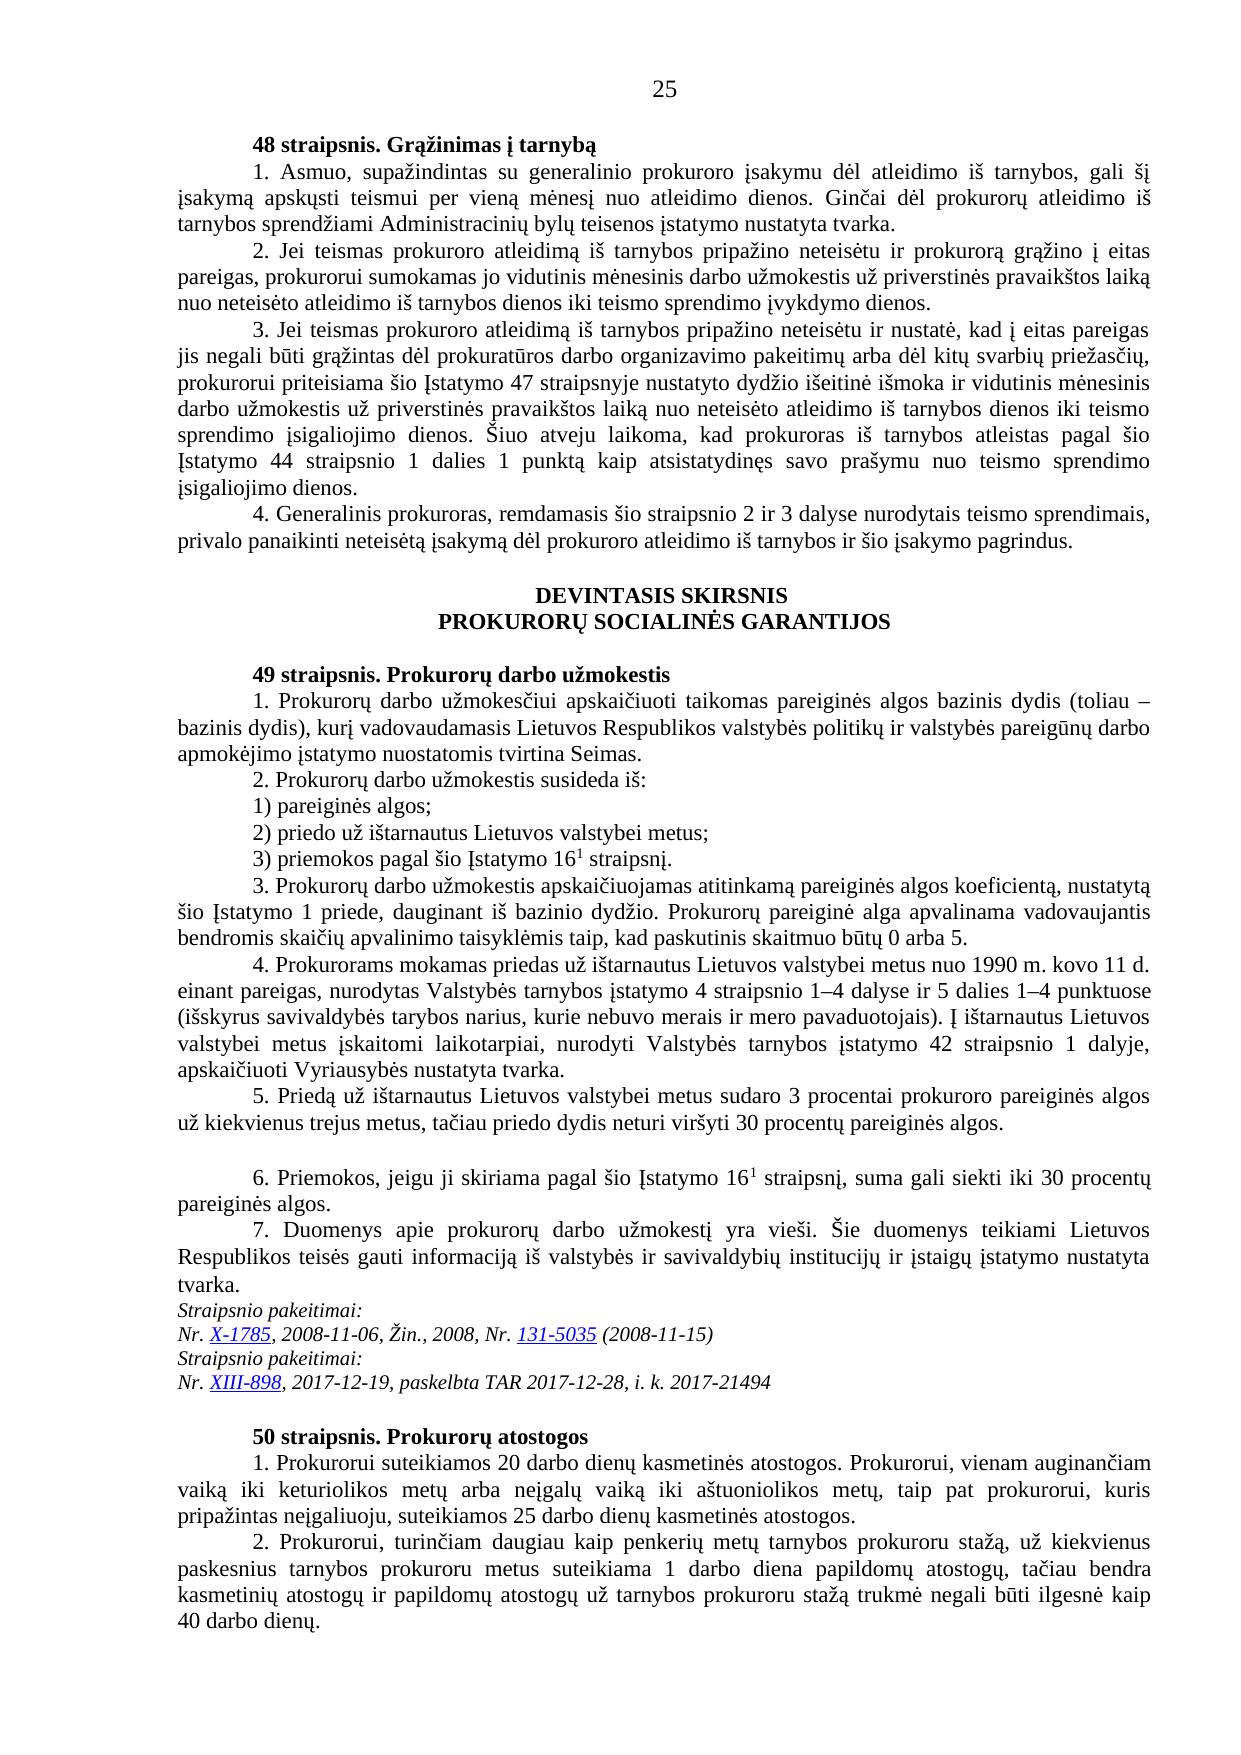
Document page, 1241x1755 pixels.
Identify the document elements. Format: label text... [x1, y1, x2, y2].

text 50 straipsnis. Prokurorų atostogos [177, 1423, 1152, 1449]
text 2. Prokurorui, turinčiam daugiau kaip penkerių metų tarnybos prokuroru stažą, už kiekvienus paskesnius tarnybos prokuroru metus suteikiama 1 darbo diena papildomų atostogų, tačiau bendra kasmetinių atostogų ir papildomų atostogų už tarnybos prokuroru stažą trukmė negali būti ilgesnė kaip 40 darbo dienų. [177, 1528, 1152, 1634]
text 2. Jei teismas prokuroro atleidimą iš tarnybos pripažino neteisėtu ir prokurorą grąžino į eitas pareigas, prokurorui sumokamas jo vidutinis mėnesinis darbo užmokestis už priverstinės pravaikštos laiką nuo neteisėto atleidimo iš tarnybos dienos iki teismo sprendimo įvykdymo dienos. [177, 237, 1152, 316]
text 6. Priemokos, jeigu ji skiriama pagal šio Įstatymo 161 straipsnį, suma gali siekti iki 30 procentų pareiginės algos. [177, 1135, 1152, 1217]
text 48 straipsnis. Grąžinimas į tarnybą [177, 131, 1152, 158]
text Nr. X-1785, 2008-11-06, Žin., 2008, Nr. 131-5035 (2008-11-15) [177, 1322, 1152, 1346]
text 7. Duomenys apie prokurorų darbo užmokestį yra vieši. Šie duomenys teikiami Lietuvos Respublikos teisės gauti informaciją iš valstybės ir savivaldybių institucijų ir įstaigų įstatymo nustatyta tvarka. [177, 1217, 1152, 1298]
text 1. Asmuo, supažindintas su generalinio prokuroro įsakymu dėl atleidimo iš tarnybos, gali šį įsakymą apskųsti teismui per vieną mėnesį nuo atleidimo dienos. Ginčai dėl prokurorų atleidimo iš tarnybos sprendžiami Administracinių bylų teisenos įstatymo nustatyta tvarka. [177, 158, 1152, 237]
text 49 straipsnis. Prokurorų darbo užmokestis [177, 661, 1152, 687]
text 5. Priedą už ištarnautus Lietuvos valstybei metus sudaro 3 procentai prokuroro pareiginės algos už kiekvienus trejus metus, tačiau priedo dydis neturi viršyti 30 procentų pareiginės algos. [177, 1082, 1152, 1135]
text 2. Prokurorų darbo užmokestis susideda iš: [177, 766, 1152, 793]
text Nr. XIII-898, 2017-12-19, paskelbta TAR 2017-12-28, i. k. 2017-21494 [177, 1370, 1152, 1394]
text Straipsnio pakeitimai: [177, 1346, 1152, 1370]
text 2) priedo už ištarnautus Lietuvos valstybei metus; [177, 819, 1152, 845]
text 1. Prokurorų darbo užmokesčiui apskaičiuoti taikomas pareiginės algos bazinis dydis (toliau – bazinis dydis), kurį vadovaudamasis Lietuvos Respublikos valstybės politikų ir valstybės pareigūnų darbo apmokėjimo įstatymo nuostatomis tvirtina Seimas. [177, 687, 1152, 766]
text Devintasis skirsnis [177, 582, 1152, 608]
text Straipsnio pakeitimai: [177, 1298, 1152, 1322]
text 4. Generalinis prokuroras, remdamasis šio straipsnio 2 ir 3 dalyse nurodytais teismo sprendimais, privalo panaikinti neteisėtą įsakymą dėl prokuroro atleidimo iš tarnybos ir šio įsakymo pagrindus. [177, 500, 1152, 553]
text 1. Prokurorui suteikiamos 20 darbo dienų kasmetinės atostogos. Prokurorui, vienam auginančiam vaiką iki keturiolikos metų arba neįgalų vaiką iki aštuoniolikos metų, taip pat prokurorui, kuris pripažintas neįgaliuoju, suteikiamos 25 darbo dienų kasmetinės atostogos. [177, 1449, 1152, 1528]
text PROKURORŲ SOCIALINĖS GARANTIJOS [177, 608, 1152, 634]
text 3. Jei teismas prokuroro atleidimą iš tarnybos pripažino neteisėtu ir nustatė, kad į eitas pareigas jis negali būti grąžintas dėl prokuratūros darbo organizavimo pakeitimų arba dėl kitų svarbių priežasčių, prokurorui priteisiama šio Įstatymo 47 straipsnyje nustatyto dydžio išeitinė išmoka ir vidutinis mėnesinis darbo užmokestis už priverstinės pravaikštos laiką nuo neteisėto atleidimo iš tarnybos dienos iki teismo sprendimo įsigaliojimo dienos. Šiuo atveju laikoma, kad prokuroras iš tarnybos atleistas pagal šio Įstatymo 44 straipsnio 1 dalies 1 punktą kaip atsistatydinęs savo prašymu nuo teismo sprendimo įsigaliojimo dienos. [177, 316, 1152, 500]
text 1) pareiginės algos; [177, 793, 1152, 819]
text 3) priemokos pagal šio Įstatymo 161 straipsnį. [177, 845, 1152, 872]
text 4. Prokurorams mokamas priedas už ištarnautus Lietuvos valstybei metus nuo 1990 m. kovo 11 d. einant pareigas, nurodytas Valstybės tarnybos įstatymo 4 straipsnio 1–4 dalyse ir 5 dalies 1–4 punktuose (išskyrus savivaldybės tarybos narius, kurie nebuvo merais ir mero pavaduotojais). Į ištarnautus Lietuvos valstybei metus įskaitomi laikotarpiai, nurodyti Valstybės tarnybos įstatymo 42 straipsnio 1 dalyje, apskaičiuoti Vyriausybės nustatyta tvarka. [177, 951, 1152, 1082]
text 3. Prokurorų darbo užmokestis apskaičiuojamas atitinkamą pareiginės algos koeficientą, nustatytą šio Įstatymo 1 priede, dauginant iš bazinio dydžio. Prokurorų pareiginė alga apvalinama vadovaujantis bendromis skaičių apvalinimo taisyklėmis taip, kad paskutinis skaitmuo būtų 0 arba 5. [177, 872, 1152, 951]
